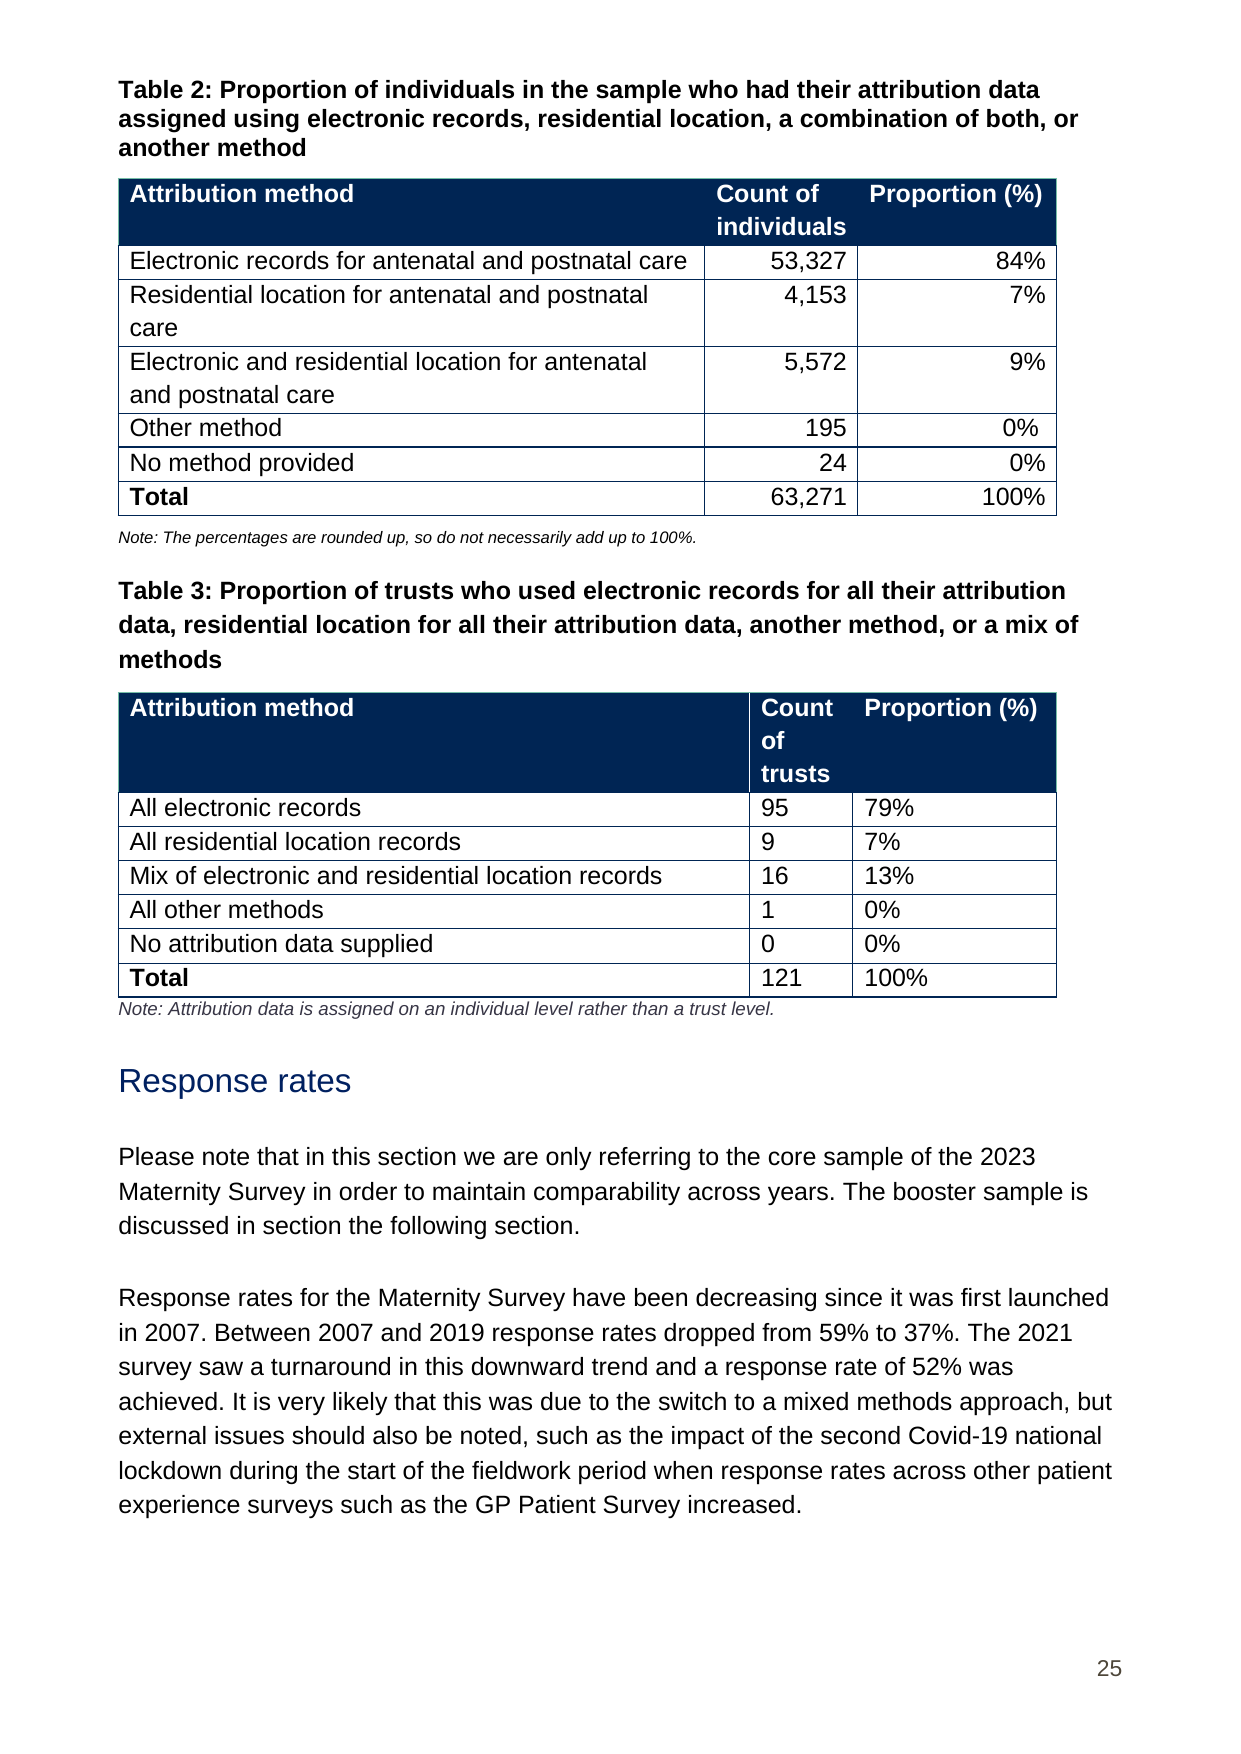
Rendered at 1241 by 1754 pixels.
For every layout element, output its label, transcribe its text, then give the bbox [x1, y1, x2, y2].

text Please note that in this section we are only referring to the core sample of the 2023 Maternity Survey in order to maintain comparability across years. The booster sample is discussed in section the following section. [118, 1142, 1122, 1240]
table_header Count of individuals [705, 179, 858, 245]
table_cell 4,153 [705, 280, 857, 346]
table_cell All other methods [119, 895, 749, 928]
table_header Count of trusts [750, 693, 853, 792]
table_cell 0 [750, 929, 852, 962]
table_cell 79% [853, 793, 1056, 826]
table_cell 7% [858, 280, 1056, 346]
table_cell 100% [853, 964, 1056, 996]
table_cell 53,327 [705, 246, 857, 279]
table_cell 16 [750, 861, 852, 894]
table_cell Residential location for antenatal and postnatal care [119, 280, 704, 346]
table_cell 195 [705, 414, 857, 446]
table_cell No attribution data supplied [119, 929, 749, 962]
table_header Proportion (%) [858, 179, 1056, 245]
table_cell 100% [858, 482, 1056, 514]
table_cell 63,271 [705, 482, 857, 514]
table_cell 0% [853, 929, 1056, 962]
text Response rates for the Maternity Survey have been decreasing since it was first launched in 2007. Between 2007 and 2019 response rates dropped from 59% to 37%. The 2021 survey saw a turnaround in this downward trend and a response rate of 52% was achieved. It is very likely that this was due to the switch to a mixed methods approach, but external issues should also be noted, such as the impact of the second Covid-19 national lockdown during the start of the fieldwork period when response rates across other patient experience surveys such as the GP Patient Survey increased. [118, 1283, 1122, 1519]
table_cell Mix of electronic and residential location records [119, 861, 749, 894]
table_cell Electronic records for antenatal and postnatal care [119, 246, 704, 279]
table_cell 0% [858, 448, 1056, 481]
table_cell Electronic and residential location for antenatal and postnatal care [119, 347, 704, 412]
table_cell 5,572 [705, 347, 857, 412]
table_cell Other method [119, 414, 704, 446]
text Table 2: Proportion of individuals in the sample who had their attribution data assigned using electronic records, residential location, a combination of both, or another method [118, 75, 1122, 161]
table_header Attribution method [119, 693, 749, 792]
table_cell 121 [750, 964, 852, 996]
text Note: The percentages are rounded up, so do not necessarily add up to 100%. [118, 528, 1122, 547]
table_cell 95 [750, 793, 852, 826]
text Note: Attribution data is assigned on an individual level rather than a trust level. [118, 997, 1122, 1019]
table_header Attribution method [119, 179, 705, 245]
table_cell All residential location records [119, 827, 749, 860]
table_cell All electronic records [119, 793, 749, 826]
table_cell Total [119, 964, 749, 996]
table_cell 0% [853, 895, 1056, 928]
table_cell 9 [750, 827, 852, 860]
table_cell 13% [853, 861, 1056, 894]
table_cell 84% [858, 246, 1056, 279]
table_cell 1 [750, 895, 852, 928]
text Table 3: Proportion of trusts who used electronic records for all their attribution data, residential location for all their attribution data, another method, or a mix of methods [118, 576, 1122, 674]
table_cell Total [119, 482, 704, 514]
table_cell 24 [705, 448, 857, 481]
table_cell 9% [858, 347, 1056, 412]
table_cell 0% [858, 414, 1056, 446]
subtitle Response rates [118, 1061, 1122, 1099]
table_header Proportion (%) [853, 693, 1056, 792]
table_cell No method provided [119, 448, 704, 481]
table_cell 7% [853, 827, 1056, 860]
